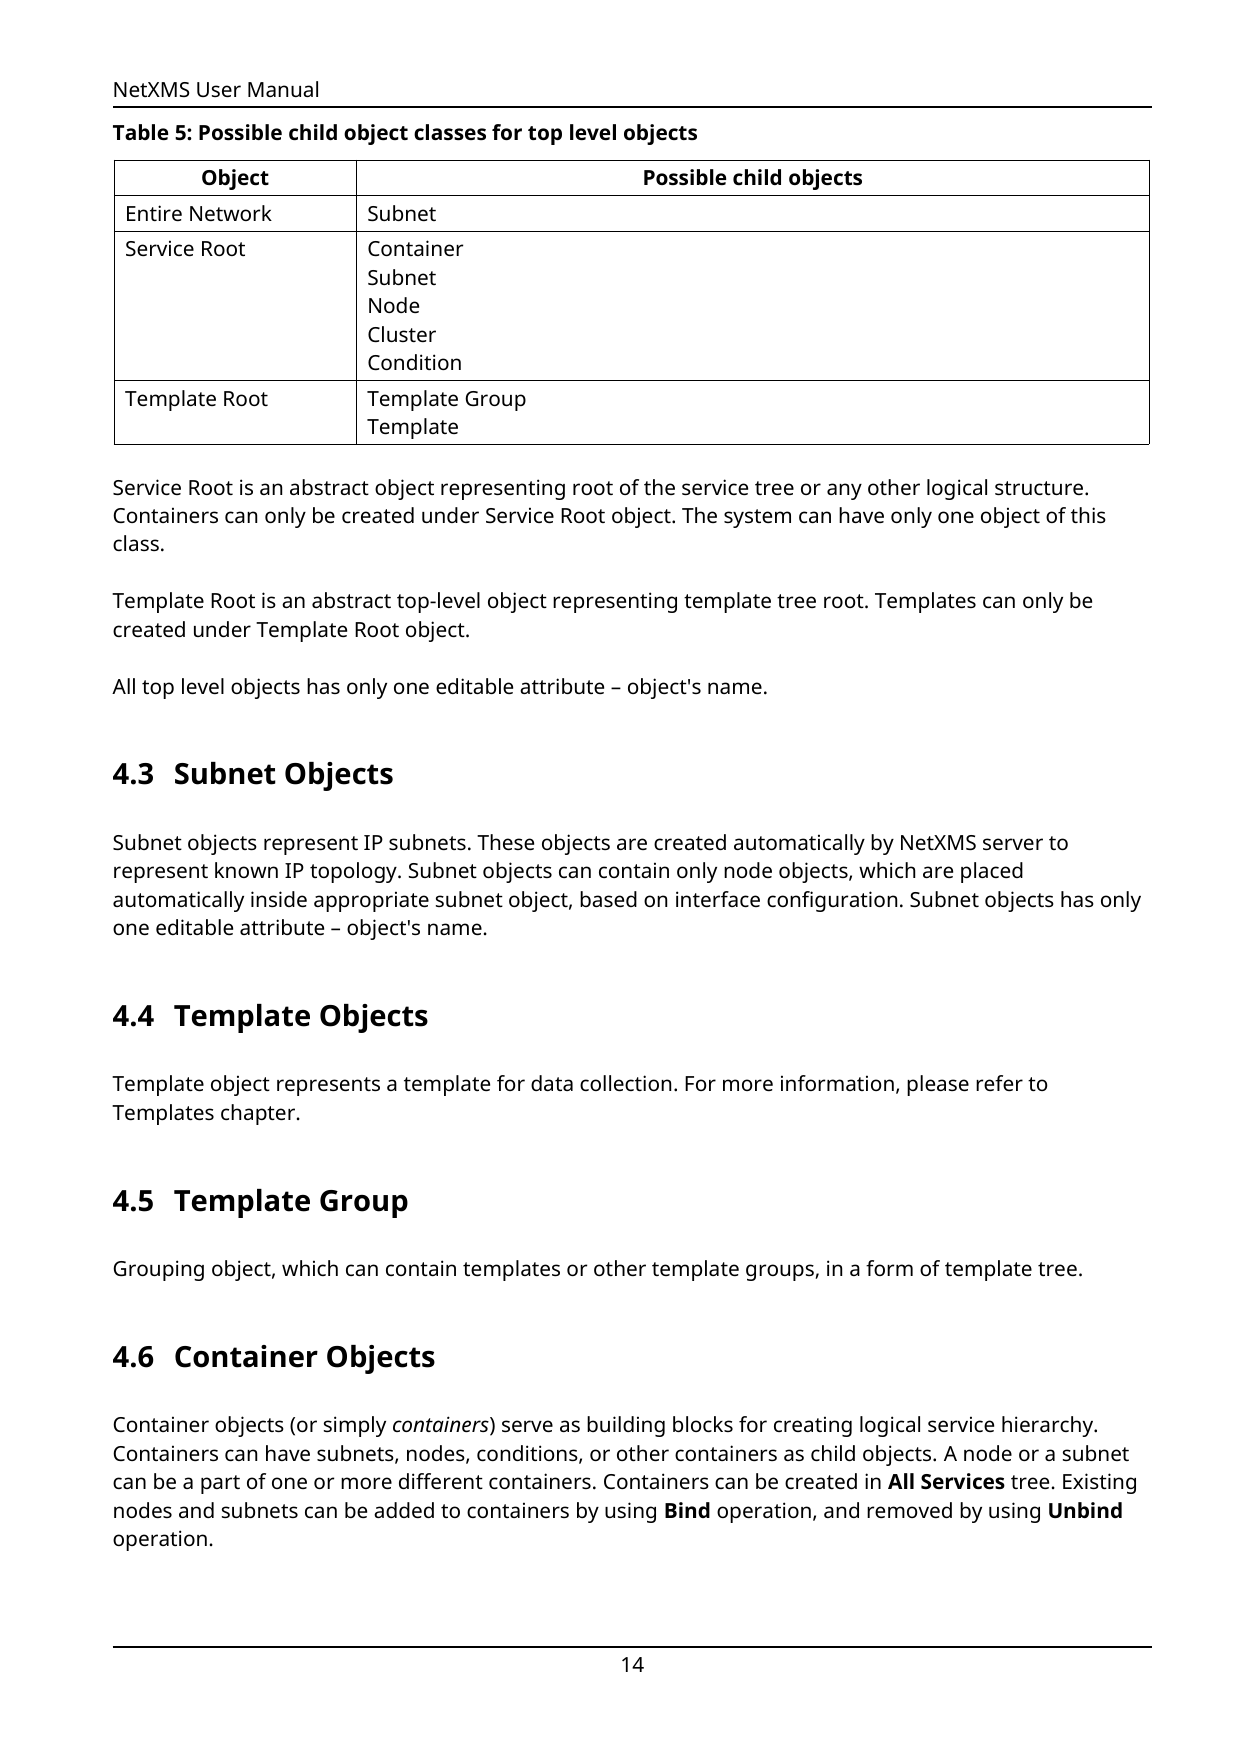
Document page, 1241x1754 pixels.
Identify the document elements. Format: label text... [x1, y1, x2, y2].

table_cell Subnet [357, 196, 1149, 231]
subtitle Template Objects [112, 995, 1152, 1035]
table_cell Entire Network [115, 196, 356, 231]
text Template Root is an abstract top-level object representing template tree root. Templates can only be created under Template Root object. [112, 586, 1152, 643]
table_header Object [115, 161, 356, 195]
table_cell Container Subnet Node Cluster Condition [357, 232, 1149, 380]
table_cell Template Group Template [357, 381, 1149, 444]
text Container objects (or simply containers) serve as building blocks for creating logical service hierarchy. Containers can have subnets, nodes, conditions, or other containers as child objects. A node or a subnet can be a part of one or more different containers. Containers can be created in All Services tree. Existing nodes and subnets can be added to containers by using Bind operation, and removed by using Unbind operation. [112, 1411, 1152, 1553]
text All top level objects has only one editable attribute – object's name. [112, 672, 1152, 700]
text Grouping object, which can contain templates or other template groups, in a form of template tree. [112, 1254, 1152, 1283]
subtitle Template Group [112, 1180, 1152, 1219]
table_cell Template Root [115, 381, 356, 444]
text Table 5: Possible child object classes for top level objects [112, 118, 1152, 147]
table_header Possible child objects [357, 161, 1149, 195]
text Subnet objects represent IP subnets. These objects are created automatically by NetXMS server to represent known IP topology. Subnet objects can contain only node objects, which are placed automatically inside appropriate subnet object, based on interface configuration. Subnet objects has only one editable attribute – object's name. [112, 828, 1152, 942]
text Service Root is an abstract object representing root of the service tree or any other logical structure. Containers can only be created under Service Root object. The system can have only one object of this class. [112, 473, 1152, 558]
subtitle Subnet Objects [112, 754, 1152, 793]
text Template object represents a template for data collection. For more information, please refer to Templates chapter. [112, 1069, 1152, 1126]
subtitle Container Objects [112, 1336, 1152, 1376]
table_cell Service Root [115, 232, 356, 380]
